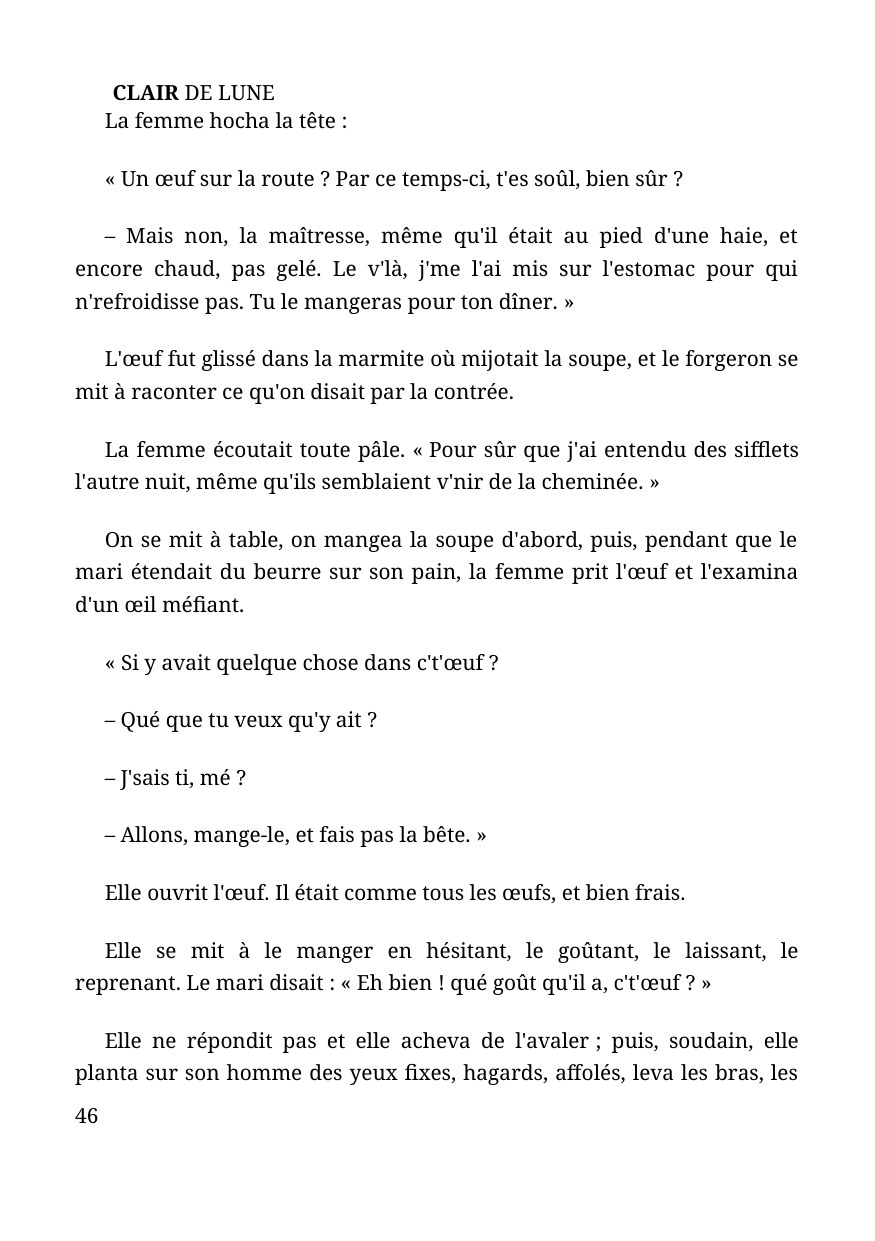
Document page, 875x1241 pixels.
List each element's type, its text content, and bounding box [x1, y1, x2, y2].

text – Qué que tu veux qu'y ait ? [75, 705, 799, 734]
text – J'sais ti, mé ? [75, 763, 799, 791]
text Elle ne répondit pas et elle acheva de l'avaler ; puis, soudain, elle planta sur son homme des yeux fixes, hagards, affolés, leva les bras, les [75, 1026, 799, 1087]
text « Si y avait quelque chose dans c't'œuf ? [75, 648, 799, 676]
text On se mit à table, on mangea la soupe d'abord, puis, pendant que le mari étendait du beurre sur son pain, la femme prit l'œuf et l'examina d'un œil méfiant. [75, 525, 799, 618]
text La femme hocha la tête : [75, 106, 799, 135]
text Elle ouvrit l'œuf. Il était comme tous les œufs, et bien frais. [75, 878, 799, 907]
text L'œuf fut glissé dans la marmite où mijotait la soupe, et le forgeron se mit à raconter ce qu'on disait par la contrée. [75, 344, 799, 406]
text La femme écoutait toute pâle. « Pour sûr que j'ai entendu des sifflets l'autre nuit, même qu'ils semblaient v'nir de la cheminée. » [75, 435, 799, 496]
text Elle se mit à le manger en hésitant, le goûtant, le laissant, le reprenant. Le mari disait : « Eh bien ! qué goût qu'il a, c't'œuf ? » [75, 936, 799, 997]
text – Allons, mange-le, et fais pas la bête. » [75, 821, 799, 849]
text « Un œuf sur la route ? Par ce temps-ci, t'es soûl, bien sûr ? [75, 164, 799, 192]
text – Mais non, la maîtresse, même qu'il était au pied d'une haie, et encore chaud, pas gelé. Le v'là, j'me l'ai mis sur l'estomac pour qui n'refroidisse pas. Tu le mangeras pour ton dîner. » [75, 222, 799, 315]
